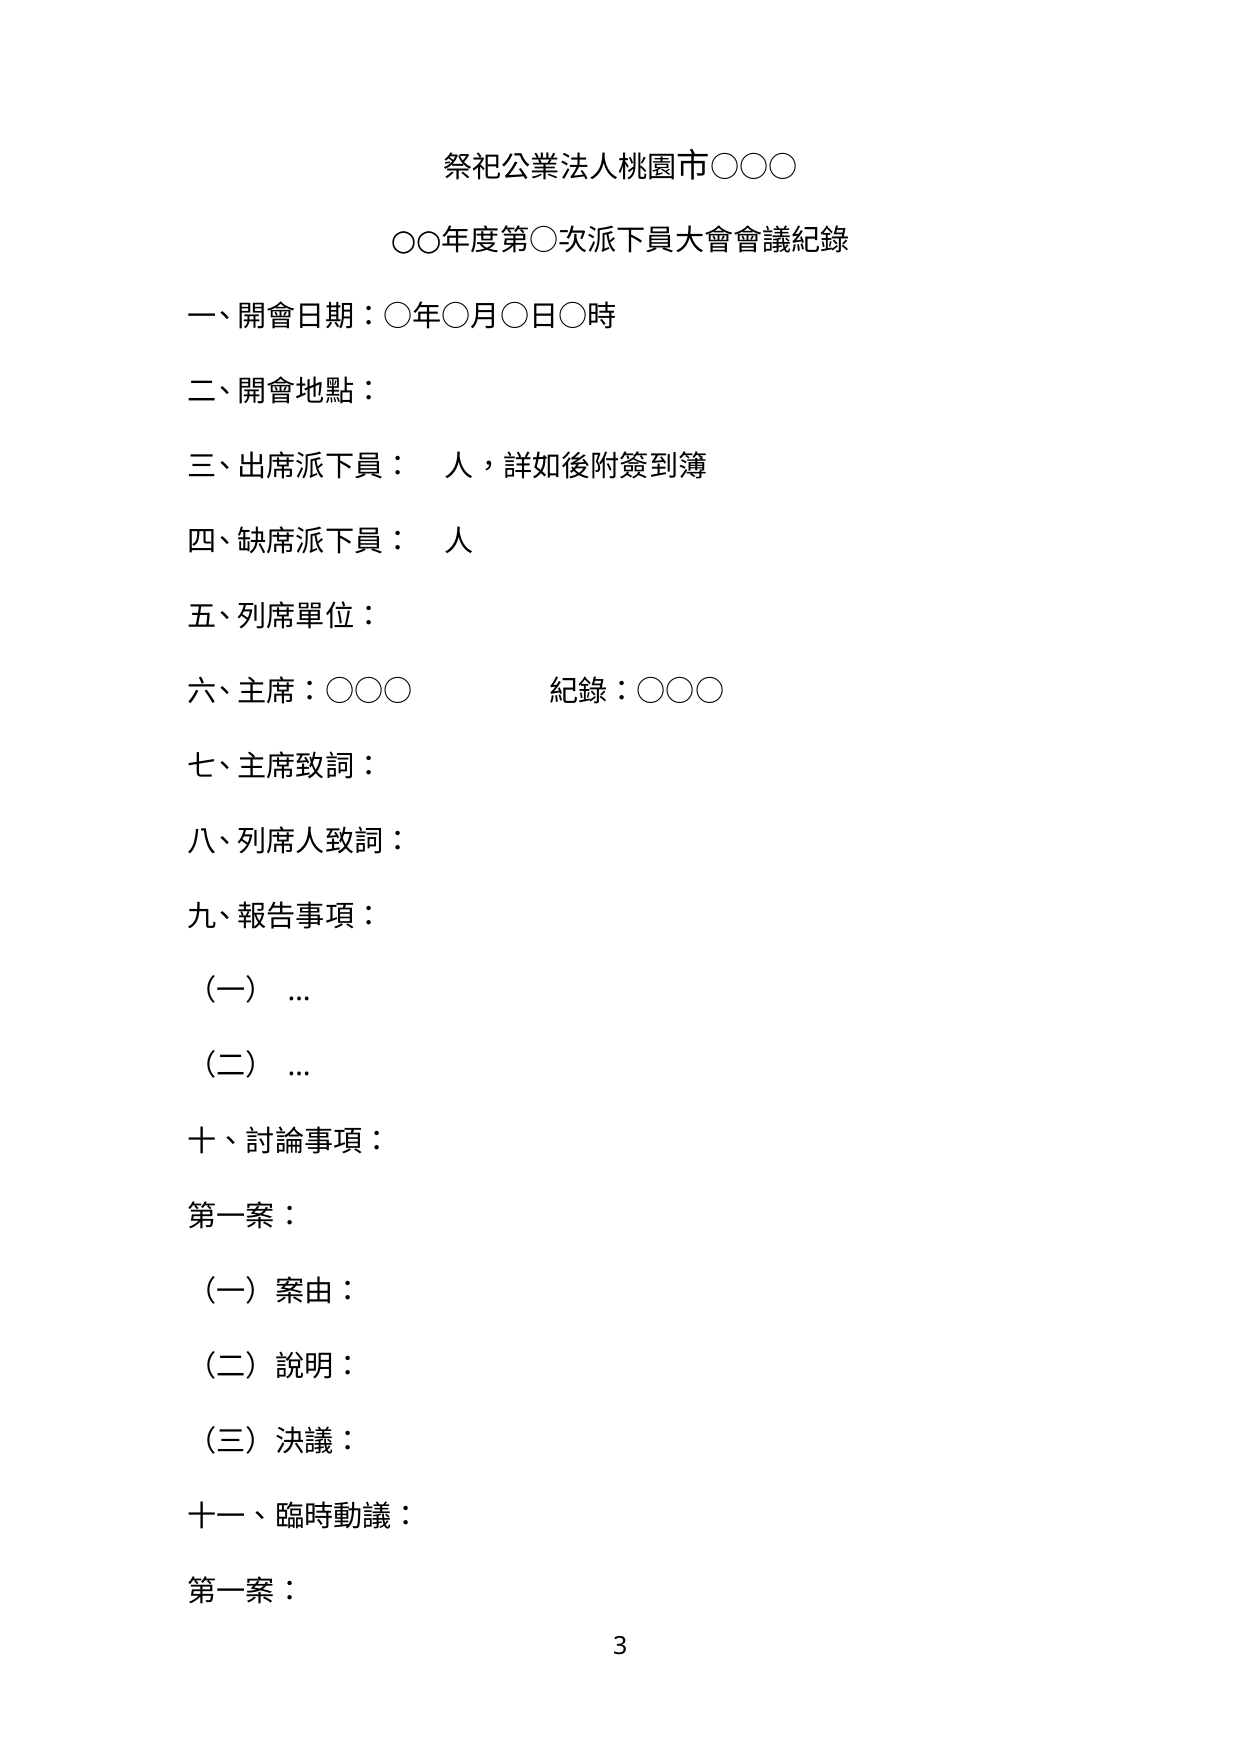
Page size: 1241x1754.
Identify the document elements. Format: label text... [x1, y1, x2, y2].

text 八、 列席人致詞： [187, 801, 1053, 876]
text 一、 開會日期：○年○月○日○時 [187, 276, 1053, 351]
text （一） … [187, 951, 1053, 1026]
text （二）說明： [187, 1326, 1053, 1401]
text 九、 報告事項： [187, 876, 1053, 951]
text 十、討論事項： [187, 1101, 1053, 1176]
text 六、 主席：○○○ 紀錄：○○○ [187, 651, 1053, 726]
text 三、 出席派下員： 人，詳如後附簽到簿 [187, 426, 1053, 501]
text （三）決議： [187, 1401, 1053, 1476]
text 二、 開會地點： [187, 351, 1053, 426]
text 第一案： [187, 1551, 1053, 1626]
text 十一、臨時動議： [187, 1476, 1053, 1551]
text 五、 列席單位： [187, 576, 1053, 651]
text 祭祀公業法人桃園市○○○ [187, 126, 1053, 201]
text ○○年度第○次派下員大會會議紀錄 [187, 201, 1053, 276]
text （二） … [187, 1026, 1053, 1101]
text 七、 主席致詞： [187, 726, 1053, 801]
text （一）案由： [187, 1251, 1053, 1326]
text 四、 缺席派下員： 人 [187, 501, 1053, 576]
text 第一案： [187, 1176, 1053, 1251]
